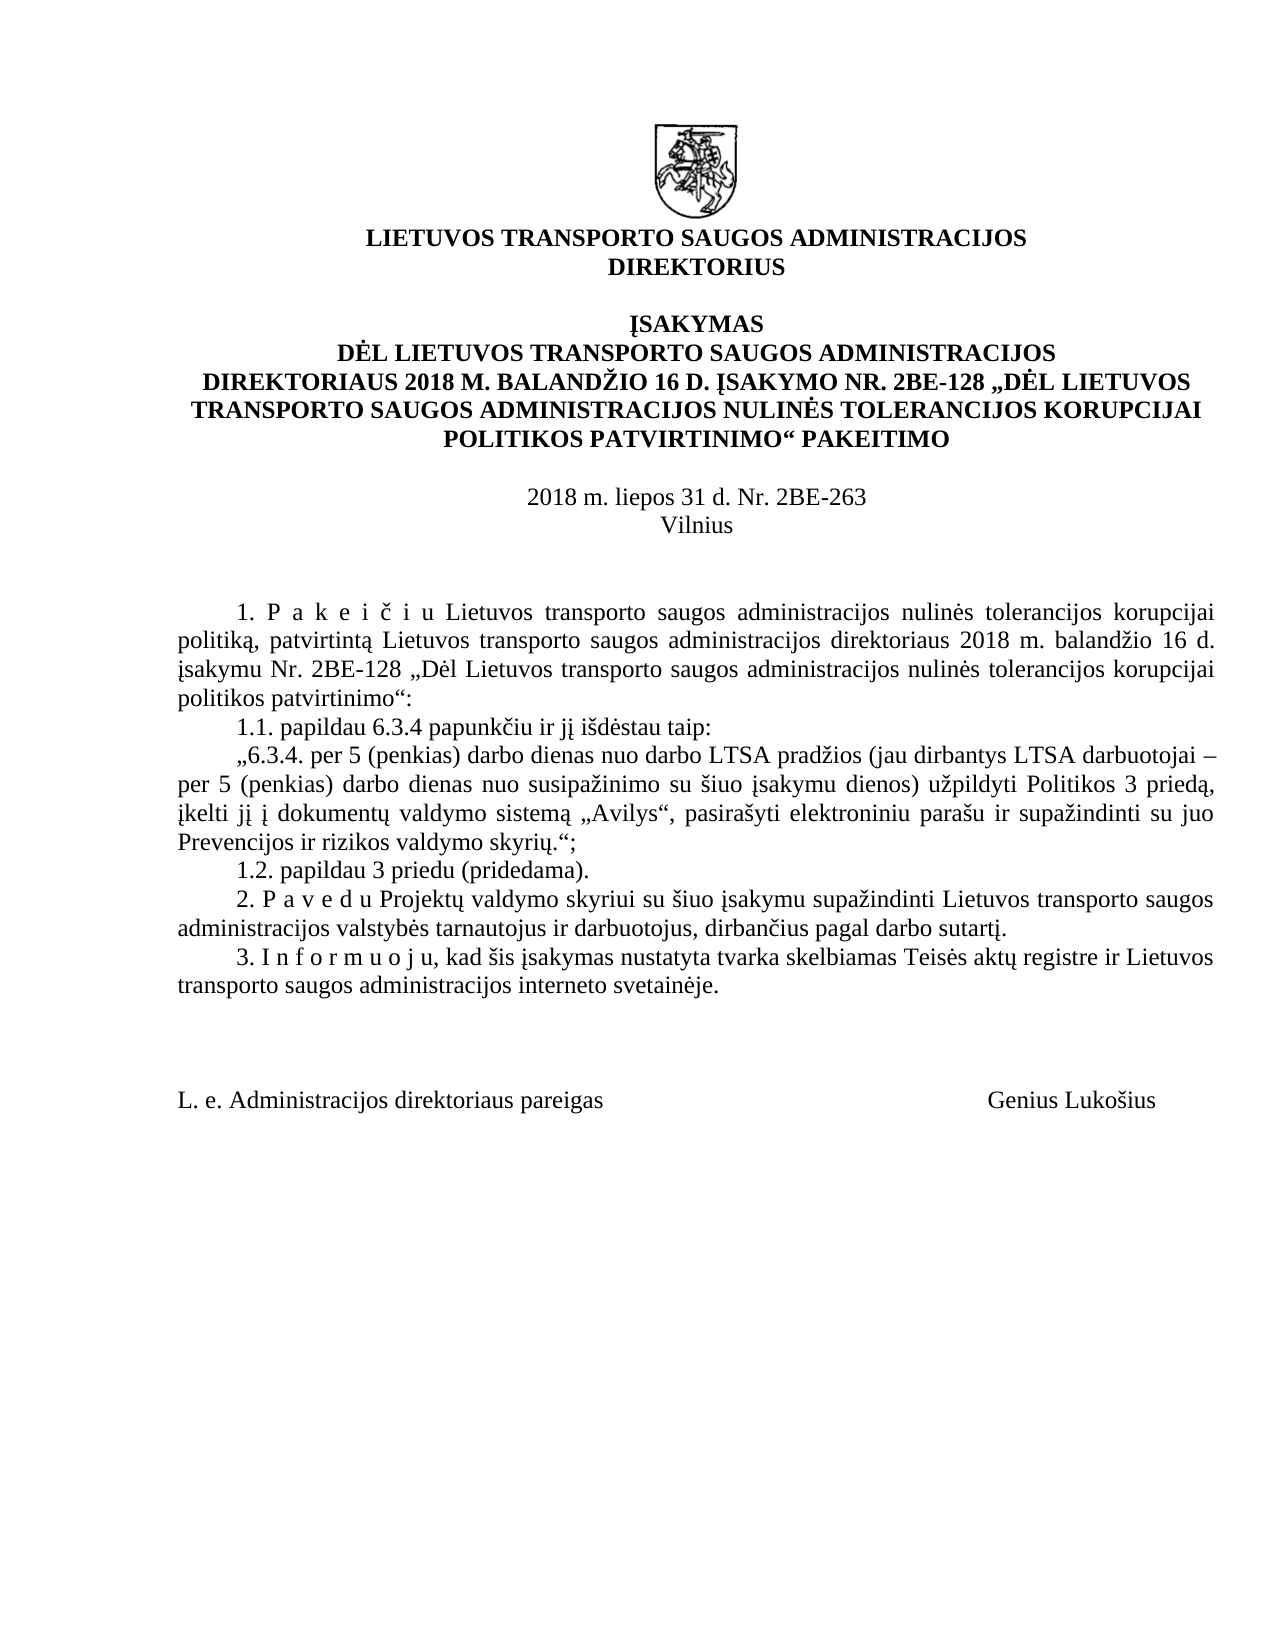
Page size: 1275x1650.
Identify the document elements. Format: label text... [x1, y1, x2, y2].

text L. e. Administracijos direktoriaus pareigas Genius Lukošius [177, 1086, 1216, 1114]
text 2018 m. liepos 31 d. Nr. 2BE-263 Vilnius [177, 482, 1216, 539]
text 1. P a k e i č i u Lietuvos transporto saugos administracijos nulinės tolerancijos korupcijai politiką, patvirtintą Lietuvos transporto saugos administracijos direktoriaus 2018 m. balandžio 16 d. įsakymu Nr. 2BE-128 „Dėl Lietuvos transporto saugos administracijos nulinės tolerancijos korupcijai politikos patvirtinimo“: [177, 597, 1216, 712]
text 1.1. papildau 6.3.4 papunkčiu ir jį išdėstau taip: [177, 712, 1216, 741]
text 2. P a v e d u Projektų valdymo skyriui su šiuo įsakymu supažindinti Lietuvos transporto saugos administracijos valstybės tarnautojus ir darbuotojus, dirbančius pagal darbo sutartį. [177, 884, 1216, 942]
text 3. I n f o r m u o j u, kad šis įsakymas nustatyta tvarka skelbiamas Teisės aktų registre ir Lietuvos transporto saugos administracijos interneto svetainėje. [177, 942, 1216, 999]
text ĮSAKYMAS [177, 309, 1216, 338]
text DĖL LIETUVOS TRANSPORTO SAUGOS ADMINISTRACIJOS [177, 338, 1216, 367]
text 1.2. papildau 3 priedu (pridedama). [177, 856, 1216, 884]
text „6.3.4. per 5 (penkias) darbo dienas nuo darbo LTSA pradžios (jau dirbantys LTSA darbuotojai – per 5 (penkias) darbo dienas nuo susipažinimo su šiuo įsakymu dienos) užpildyti Politikos 3 priedą, įkelti jį į dokumentų valdymo sistemą „Avilys“, pasirašyti elektroniniu parašu ir supažindinti su juo Prevencijos ir rizikos valdymo skyrių.“; [177, 741, 1216, 856]
text LIETUVOS TRANSPORTO SAUGOS ADMINISTRACIJOS [177, 223, 1216, 252]
text DIREKTORIUS [177, 252, 1216, 281]
text DIREKTORIAUS 2018 M. BALANDŽIO 16 D. ĮSAKYMO NR. 2BE-128 „DĖL LIETUVOS TRANSPORTO SAUGOS ADMINISTRACIJOS NULINĖS TOLERANCIJOS KORUPCIJAI POLITIKOS PATVIRTINIMO“ PAKEITIMO [177, 367, 1216, 453]
